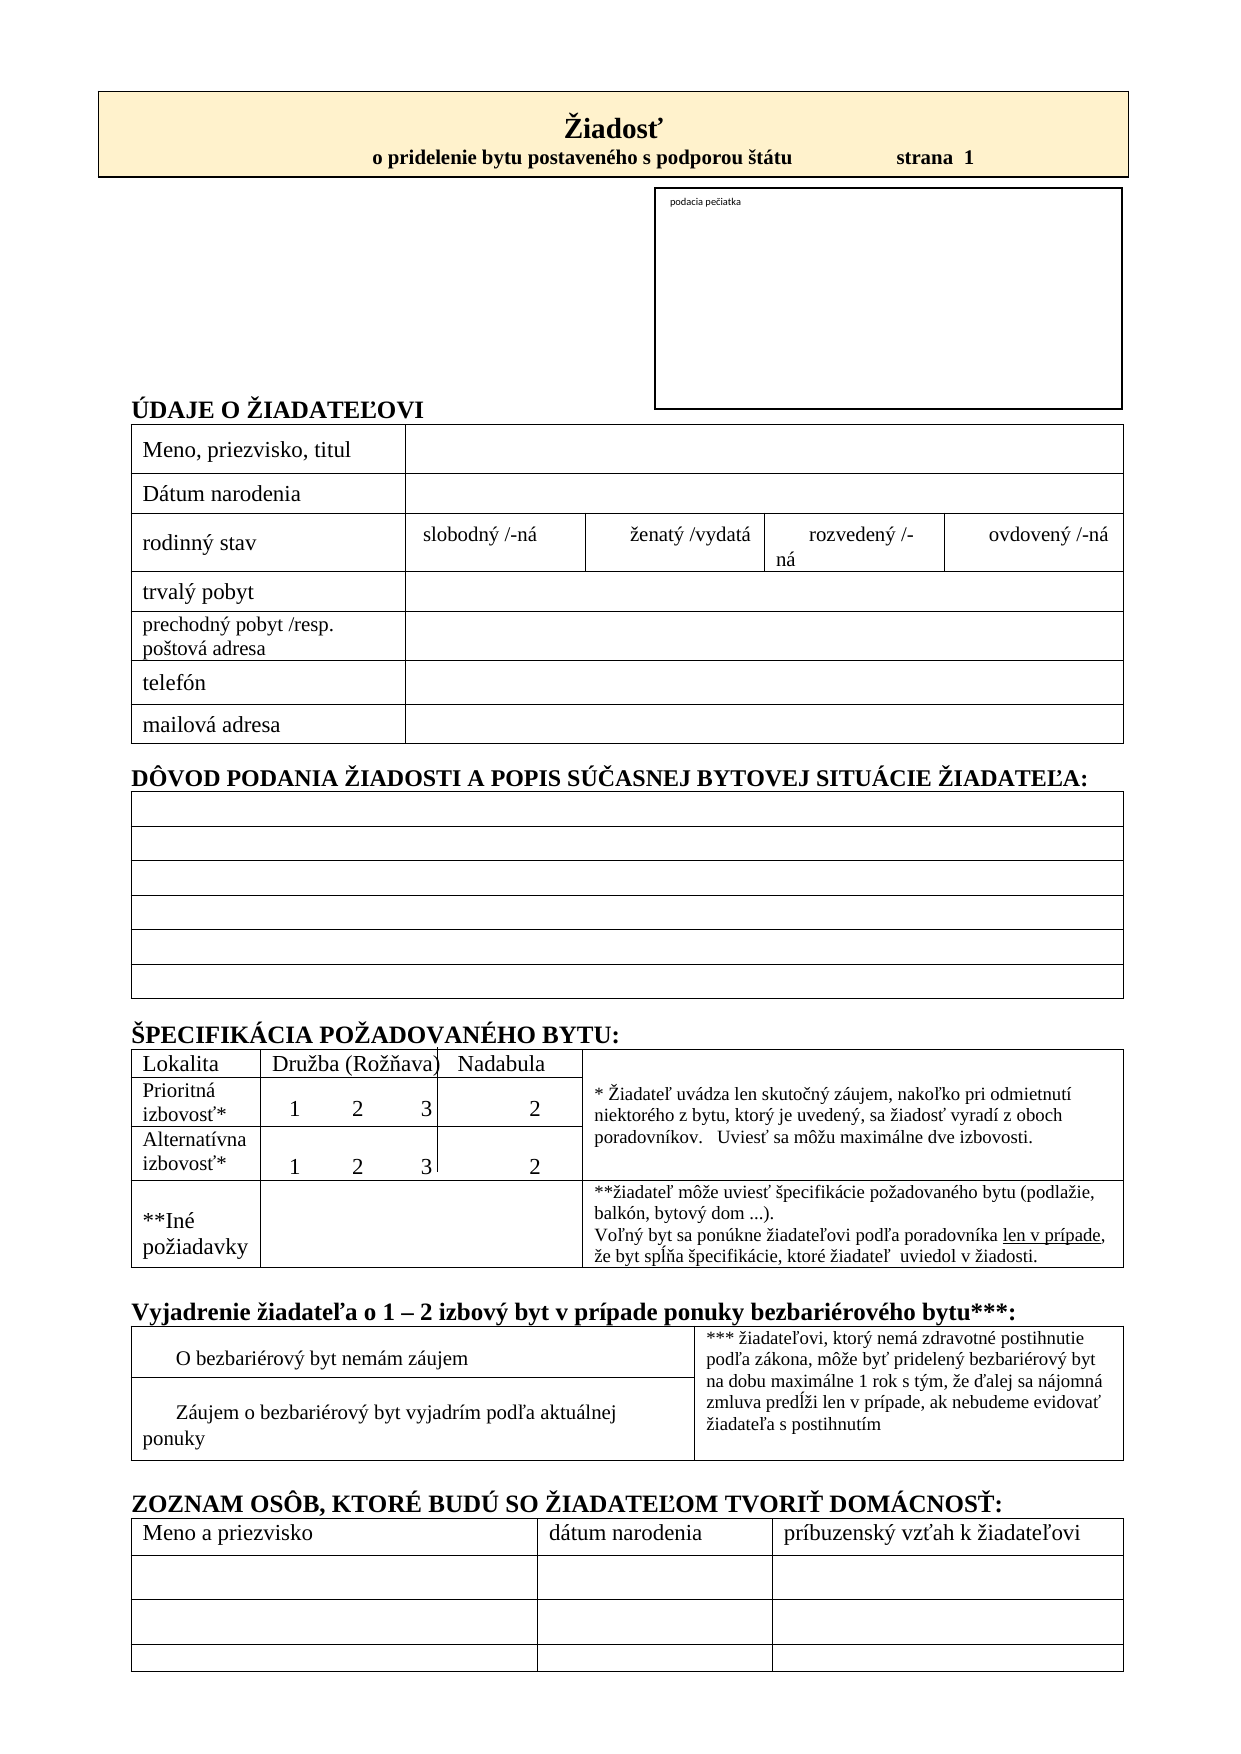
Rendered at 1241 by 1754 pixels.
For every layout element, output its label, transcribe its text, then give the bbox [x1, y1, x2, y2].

table_cell prechodný pobyt /resp. poštová adresa [132, 612, 405, 660]
table_cell Alternatívna izbovosť* [132, 1127, 260, 1180]
table_cell [773, 1556, 1123, 1599]
table_cell [132, 1600, 537, 1643]
table_header Družba (Rožňava) Nadabula [261, 1050, 437, 1077]
table_cell [406, 474, 1123, 513]
table_header *** žiadateľovi, ktorý nemá zdravotné postihnutie podľa zákona, môže byť pridelený bezbariérový byt na dobu maximálne 1 rok s tým, že ďalej sa nájomná zmluva predĺži len v prípade, ak nebudeme evidovať žiadateľa s postihnutím [695, 1327, 1123, 1459]
table_cell Dátum narodenia [132, 474, 405, 513]
table_cell Prioritná izbovosť* [132, 1078, 260, 1126]
table_cell  rozvedený /-ná [765, 514, 944, 571]
table_cell [132, 930, 1123, 963]
table_cell [132, 827, 1123, 860]
table_cell  slobodný /-ná [406, 514, 585, 571]
text Údaje o žiadateľovi [131, 396, 1125, 424]
table_cell 1 2 3 2 [261, 1127, 582, 1180]
table_cell [132, 1556, 537, 1599]
table_cell telefón [132, 661, 405, 704]
table_cell [773, 1600, 1123, 1643]
table_cell [132, 1645, 537, 1671]
table_cell  Záujem o bezbariérový byt vyjadrím podľa aktuálnej ponuky [132, 1378, 694, 1459]
text dôvod podania žiadosti a popis súčasnej bytovej situácie žiadateľa: [131, 763, 1125, 791]
table_header [406, 425, 1123, 473]
table_cell [406, 705, 1123, 743]
table_header Družba (Rožňava) Nadabula [438, 1050, 582, 1077]
table_cell  ženatý /vydatá [586, 514, 764, 571]
table_cell [538, 1556, 772, 1599]
table_header Meno, priezvisko, titul [132, 425, 405, 473]
table_cell **žiadateľ môže uviesť špecifikácie požadovaného bytu (podlažie, balkón, bytový dom ...). Voľný byt sa ponúkne žiadateľovi podľa poradovníka len v prípade, že byt spĺňa špecifikácie, ktoré žiadateľ uviedol v žiadosti. [583, 1181, 1123, 1267]
table_cell [538, 1600, 772, 1643]
table_cell **Iné požiadavky [132, 1181, 260, 1267]
table_cell [406, 661, 1123, 704]
text Vyjadrenie žiadateľa o 1 – 2 izbový byt v prípade ponuky bezbariérového bytu***: [131, 1297, 1125, 1326]
table_cell [538, 1645, 772, 1671]
table_header Lokalita [132, 1050, 260, 1077]
text Špecifikácia požadovaného bytu: [131, 1021, 1125, 1049]
table_header dátum narodenia [538, 1519, 772, 1555]
table_header [132, 792, 1123, 826]
table_cell rodinný stav [132, 514, 405, 571]
table_cell trvalý pobyt [132, 572, 405, 611]
table_cell mailová adresa [132, 705, 405, 743]
table_cell 2 [438, 1078, 582, 1126]
table_cell [132, 861, 1123, 894]
table_cell  ovdovený /-ná [945, 514, 1123, 571]
table_cell [773, 1645, 1123, 1671]
table_header Meno a priezvisko [132, 1519, 537, 1555]
table_header  O bezbariérový byt nemám záujem [132, 1327, 694, 1377]
table_cell 1 2 3 [261, 1078, 437, 1126]
table_cell [132, 896, 1123, 929]
table_header * Žiadateľ uvádza len skutočný záujem, nakoľko pri odmietnutí niektorého z bytu, ktorý je uvedený, sa žiadosť vyradí z oboch poradovníkov. Uviesť sa môžu maximálne dve izbovosti. [583, 1050, 1123, 1180]
table_cell [132, 965, 1123, 998]
table_cell [406, 612, 1123, 660]
text Zoznam osôb, ktoré budú so žiadateľom tvoriť domácnosť: [131, 1489, 1125, 1518]
table_cell [261, 1181, 582, 1267]
table_cell [406, 572, 1123, 611]
table_header príbuzenský vzťah k žiadateľovi [773, 1519, 1123, 1555]
